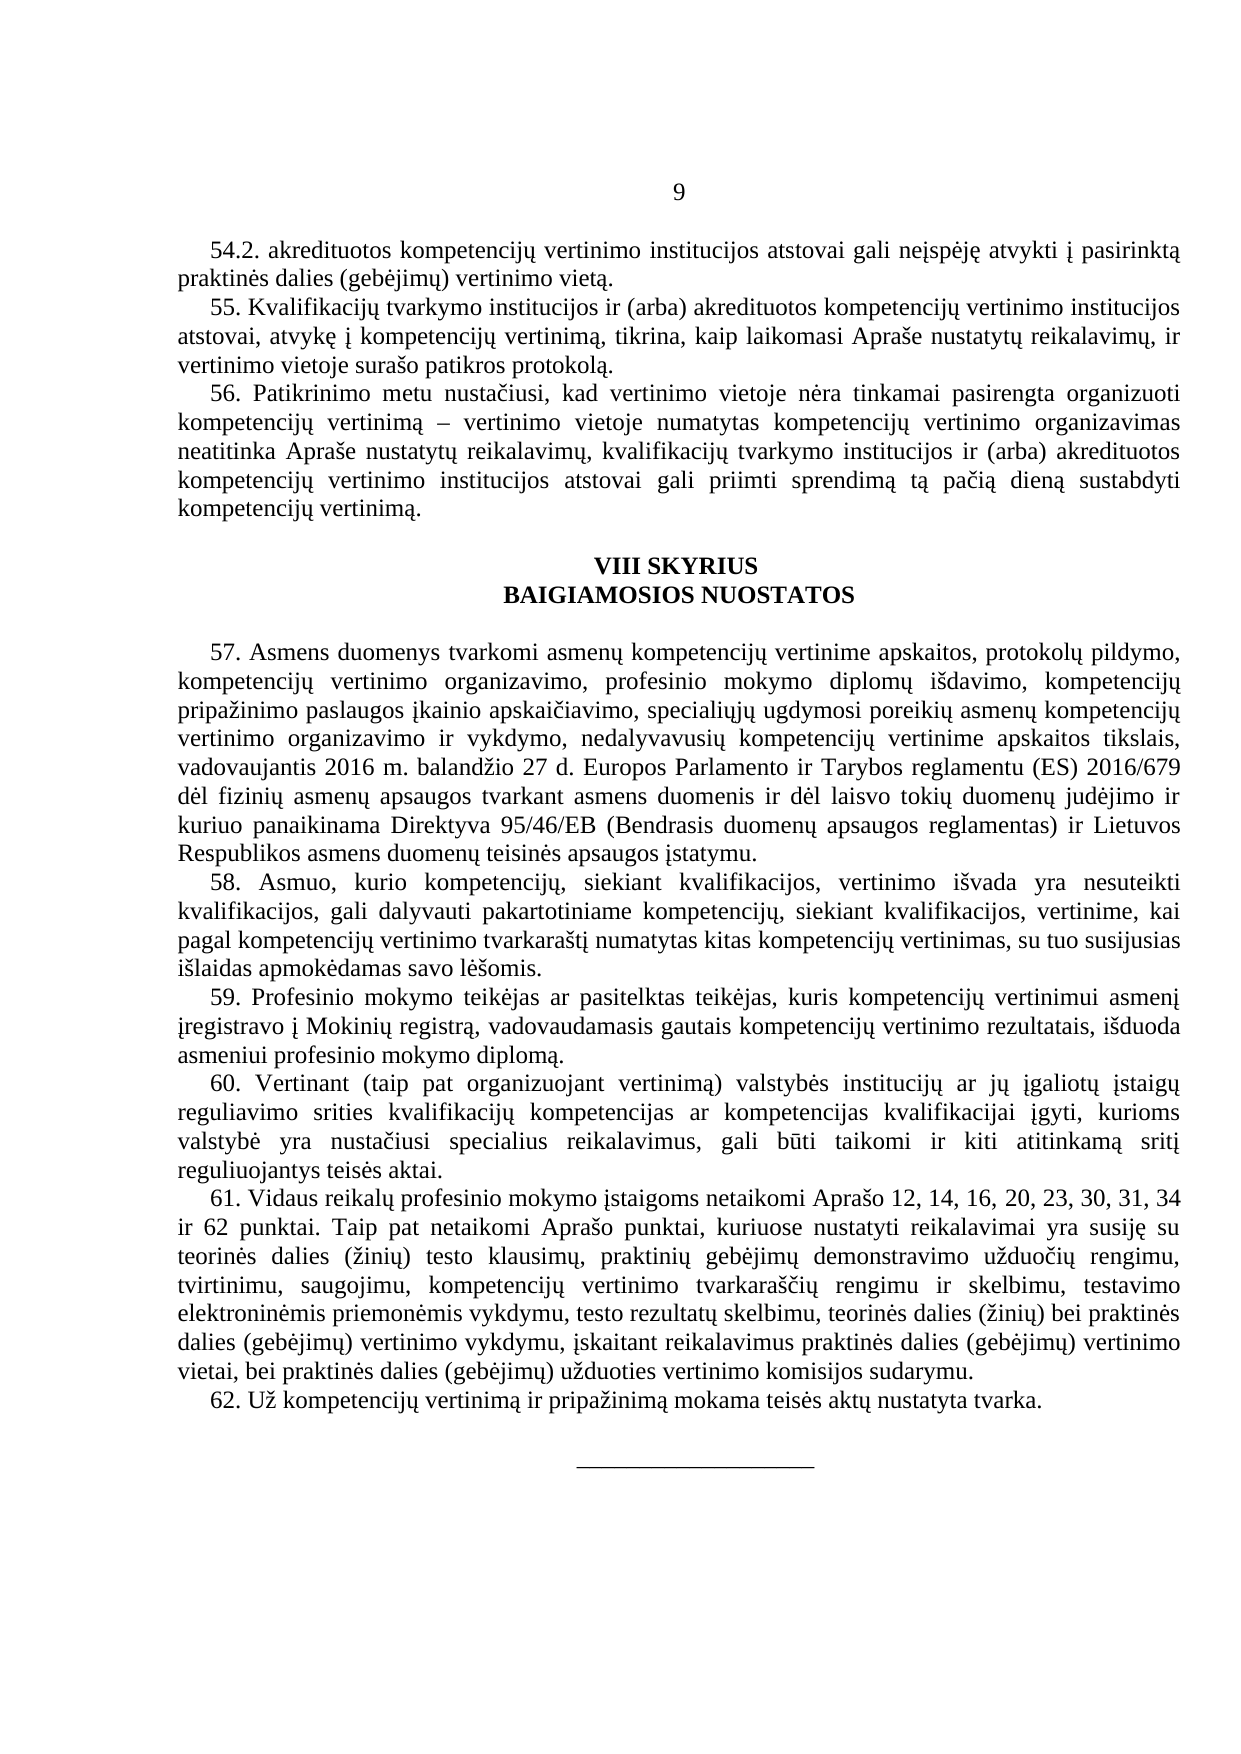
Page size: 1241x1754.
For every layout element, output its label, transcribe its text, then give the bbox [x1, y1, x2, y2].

text 57. Asmens duomenys tvarkomi asmenų kompetencijų vertinime apskaitos, protokolų pildymo, kompetencijų vertinimo organizavimo, profesinio mokymo diplomų išdavimo, kompetencijų pripažinimo paslaugos įkainio apskaičiavimo, specialiųjų ugdymosi poreikių asmenų kompetencijų vertinimo organizavimo ir vykdymo, nedalyvavusių kompetencijų vertinime apskaitos tikslais, vadovaujantis 2016 m. balandžio 27 d. Europos Parlamento ir Tarybos reglamentu (ES) 2016/679 dėl fizinių asmenų apsaugos tvarkant asmens duomenis ir dėl laisvo tokių duomenų judėjimo ir kuriuo panaikinama Direktyva 95/46/EB (Bendrasis duomenų apsaugos reglamentas) ir Lietuvos Respublikos asmens duomenų teisinės apsaugos įstatymu. [177, 637, 1181, 867]
text 61. Vidaus reikalų profesinio mokymo įstaigoms netaikomi Aprašo 12, 14, 16, 20, 23, 30, 31, 34 ir 62 punktai. Taip pat netaikomi Aprašo punktai, kuriuose nustatyti reikalavimai yra susiję su teorinės dalies (žinių) testo klausimų, praktinių gebėjimų demonstravimo užduočių rengimu, tvirtinimu, saugojimu, kompetencijų vertinimo tvarkaraščių rengimu ir skelbimu, testavimo elektroninėmis priemonėmis vykdymu, testo rezultatų skelbimu, teorinės dalies (žinių) bei praktinės dalies (gebėjimų) vertinimo vykdymu, įskaitant reikalavimus praktinės dalies (gebėjimų) vertinimo vietai, bei praktinės dalies (gebėjimų) užduoties vertinimo komisijos sudarymu. [177, 1183, 1181, 1385]
text 56. Patikrinimo metu nustačiusi, kad vertinimo vietoje nėra tinkamai pasirengta organizuoti kompetencijų vertinimą – vertinimo vietoje numatytas kompetencijų vertinimo organizavimas neatitinka Apraše nustatytų reikalavimų, kvalifikacijų tvarkymo institucijos ir (arba) akredituotos kompetencijų vertinimo institucijos atstovai gali priimti sprendimą tą pačią dieną sustabdyti kompetencijų vertinimą. [177, 378, 1181, 522]
text 60. Vertinant (taip pat organizuojant vertinimą) valstybės institucijų ar jų įgaliotų įstaigų reguliavimo srities kvalifikacijų kompetencijas ar kompetencijas kvalifikacijai įgyti, kurioms valstybė yra nustačiusi specialius reikalavimus, gali būti taikomi ir kiti atitinkamą sritį reguliuojantys teisės aktai. [177, 1068, 1181, 1183]
text 58. Asmuo, kurio kompetencijų, siekiant kvalifikacijos, vertinimo išvada yra nesuteikti kvalifikacijos, gali dalyvauti pakartotiniame kompetencijų, siekiant kvalifikacijos, vertinime, kai pagal kompetencijų vertinimo tvarkaraštį numatytas kitas kompetencijų vertinimas, su tuo susijusias išlaidas apmokėdamas savo lėšomis. [177, 867, 1181, 982]
text VIII SKYRIUS [177, 551, 1181, 580]
text BAIGIAMOSIOS NUOSTATOS [177, 580, 1181, 608]
text 59. Profesinio mokymo teikėjas ar pasitelktas teikėjas, kuris kompetencijų vertinimui asmenį įregistravo į Mokinių registrą, vadovaudamasis gautais kompetencijų vertinimo rezultatais, išduoda asmeniui profesinio mokymo diplomą. [177, 982, 1181, 1068]
text ___________________ [177, 1442, 1181, 1471]
text 62. Už kompetencijų vertinimą ir pripažinimą mokama teisės aktų nustatyta tvarka. [177, 1385, 1181, 1413]
text 55. Kvalifikacijų tvarkymo institucijos ir (arba) akredituotos kompetencijų vertinimo institucijos atstovai, atvykę į kompetencijų vertinimą, tikrina, kaip laikomasi Apraše nustatytų reikalavimų, ir vertinimo vietoje surašo patikros protokolą. [177, 292, 1181, 378]
text 54.2. akredituotos kompetencijų vertinimo institucijos atstovai gali neįspėję atvykti į pasirinktą praktinės dalies (gebėjimų) vertinimo vietą. [177, 235, 1181, 292]
